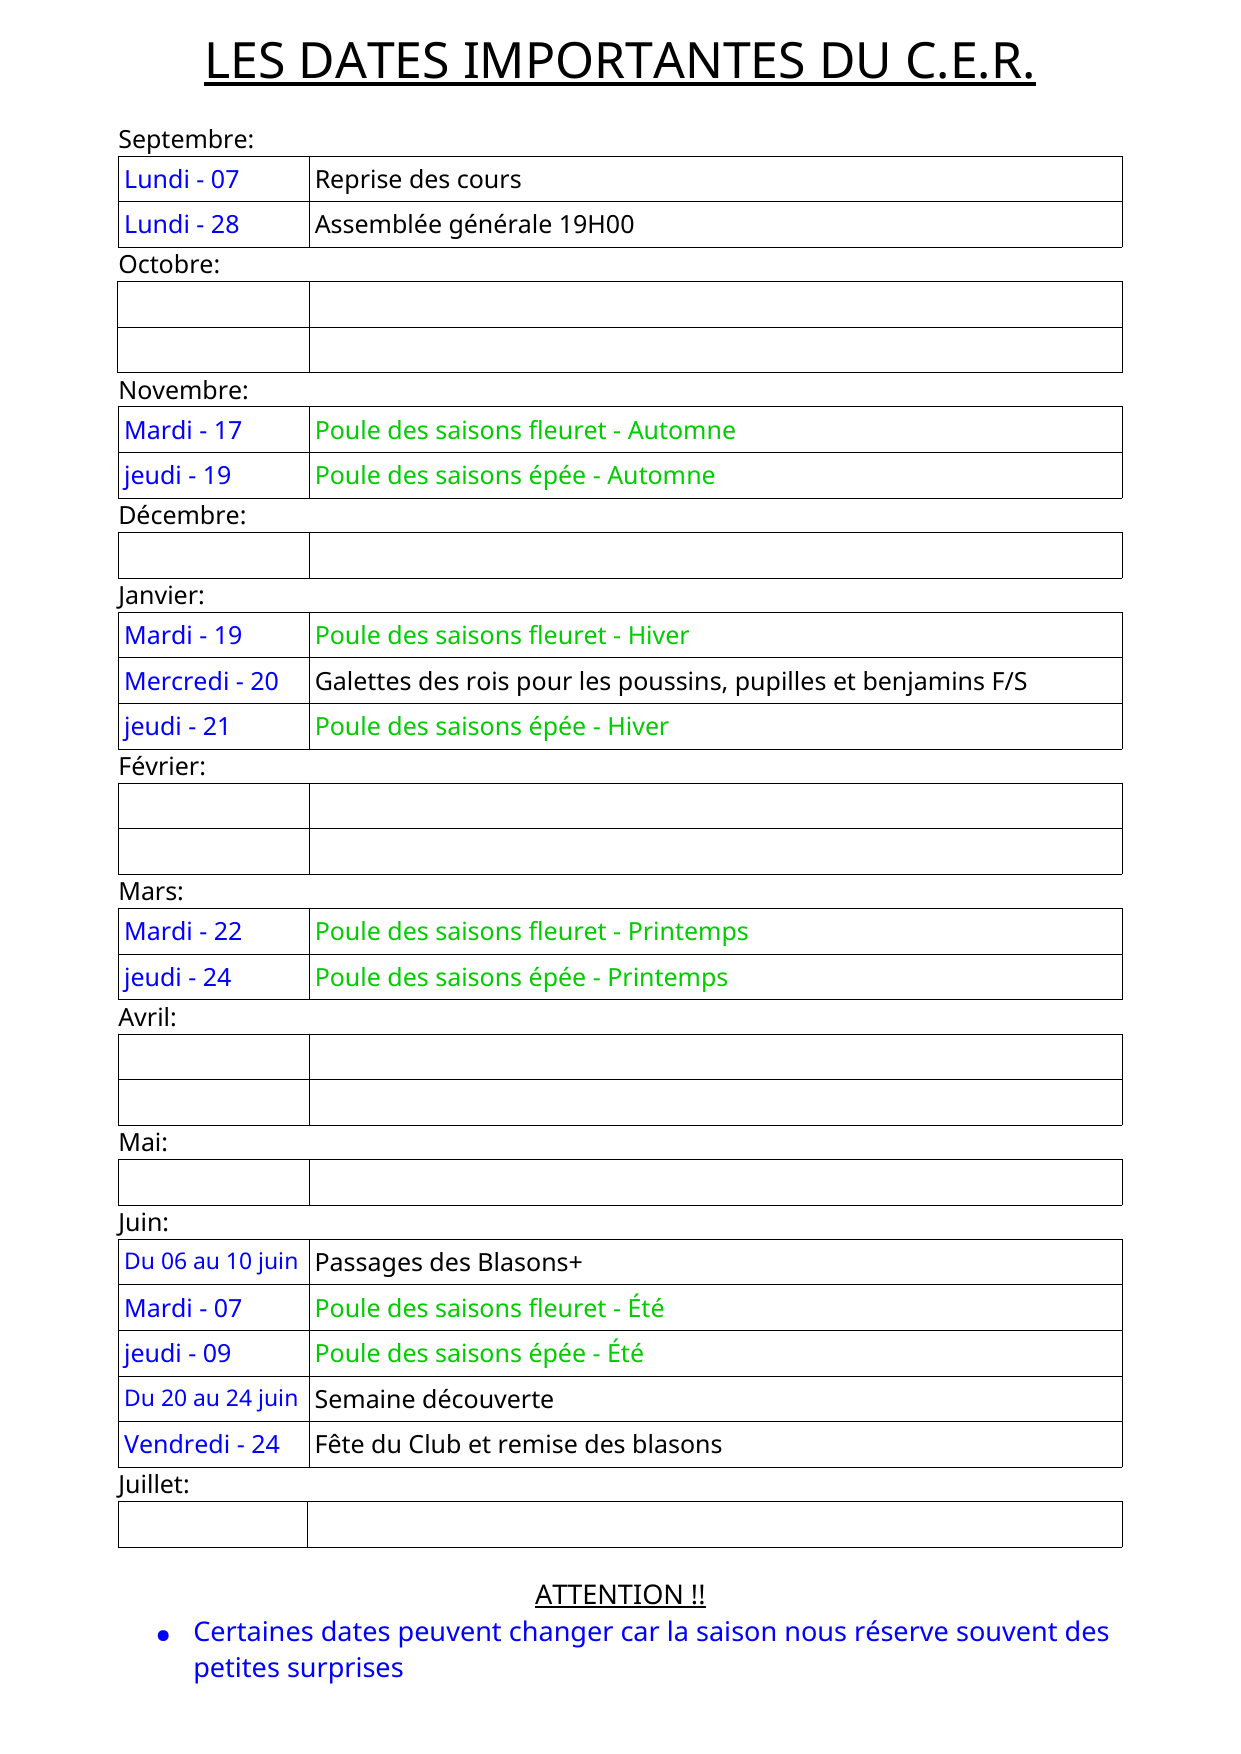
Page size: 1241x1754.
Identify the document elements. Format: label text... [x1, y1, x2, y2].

table_header [310, 282, 1122, 327]
table_cell [310, 328, 1122, 372]
table_header Passages des Blasons+ [310, 1240, 1122, 1284]
table_cell jeudi - 19 [119, 453, 309, 498]
text Octobre: [118, 248, 1122, 281]
text LES DATES IMPORTANTES DU C.E.R. [118, 25, 1122, 93]
table_cell Poule des saisons épée - Automne [310, 453, 1122, 498]
text Janvier: [118, 579, 1122, 612]
list Certaines dates peuvent changer car la saison nous réserve souvent des petites surprises [156, 1612, 1122, 1686]
table_header [308, 1502, 1122, 1547]
table_header Reprise des cours [310, 157, 1122, 201]
table_cell [310, 1080, 1122, 1125]
table_cell [310, 829, 1122, 874]
table_header [119, 533, 309, 577]
table_header Mardi - 19 [119, 613, 309, 657]
table_header Mardi - 17 [119, 407, 309, 452]
table_header Poule des saisons fleuret - Printemps [310, 909, 1122, 954]
table_cell [118, 328, 309, 372]
text Juin: [118, 1206, 1122, 1239]
text Mai: [118, 1126, 1122, 1159]
text Septembre: [118, 122, 1122, 156]
table_header Poule des saisons fleuret - Hiver [310, 613, 1122, 657]
table_cell [119, 1080, 309, 1125]
text Avril: [118, 1000, 1122, 1033]
text ATTENTION !! [118, 1575, 1122, 1612]
table_header Lundi - 07 [119, 157, 309, 201]
table_header [310, 1160, 1122, 1204]
table_header [310, 533, 1122, 577]
text Mars: [118, 875, 1122, 908]
table_header [119, 1502, 307, 1547]
table_header Mardi - 22 [119, 909, 309, 954]
table_cell Mardi - 07 [119, 1285, 309, 1330]
table_cell jeudi - 21 [119, 704, 309, 748]
table_cell Mercredi - 20 [119, 658, 309, 703]
text Juillet: [118, 1468, 1122, 1501]
table_cell Poule des saisons épée - Printemps [310, 955, 1122, 999]
table_cell Lundi - 28 [119, 202, 309, 247]
table_cell jeudi - 24 [119, 955, 309, 999]
table_cell Galettes des rois pour les poussins, pupilles et benjamins F/S [310, 658, 1122, 703]
table_header [310, 1035, 1122, 1079]
table_header [310, 784, 1122, 828]
table_cell Poule des saisons épée - Été [310, 1331, 1122, 1376]
table_header Poule des saisons fleuret - Automne [310, 407, 1122, 452]
table_header [119, 1160, 309, 1204]
table_header [119, 1035, 309, 1079]
text Novembre: [118, 373, 1122, 406]
text Décembre: [118, 499, 1122, 532]
table_cell Poule des saisons épée - Hiver [310, 704, 1122, 748]
table_cell Fête du Club et remise des blasons [310, 1422, 1122, 1467]
table_cell Semaine découverte [310, 1377, 1122, 1421]
text Février: [118, 750, 1122, 783]
table_header [119, 784, 309, 828]
table_cell Du 20 au 24 juin [119, 1377, 309, 1421]
table_cell Assemblée générale 19H00 [310, 202, 1122, 247]
table_cell Poule des saisons fleuret - Été [310, 1285, 1122, 1330]
table_header Du 06 au 10 juin [119, 1240, 309, 1284]
table_cell [119, 829, 309, 874]
table_header [118, 282, 309, 327]
table_cell Vendredi - 24 [119, 1422, 309, 1467]
table_cell jeudi - 09 [119, 1331, 309, 1376]
